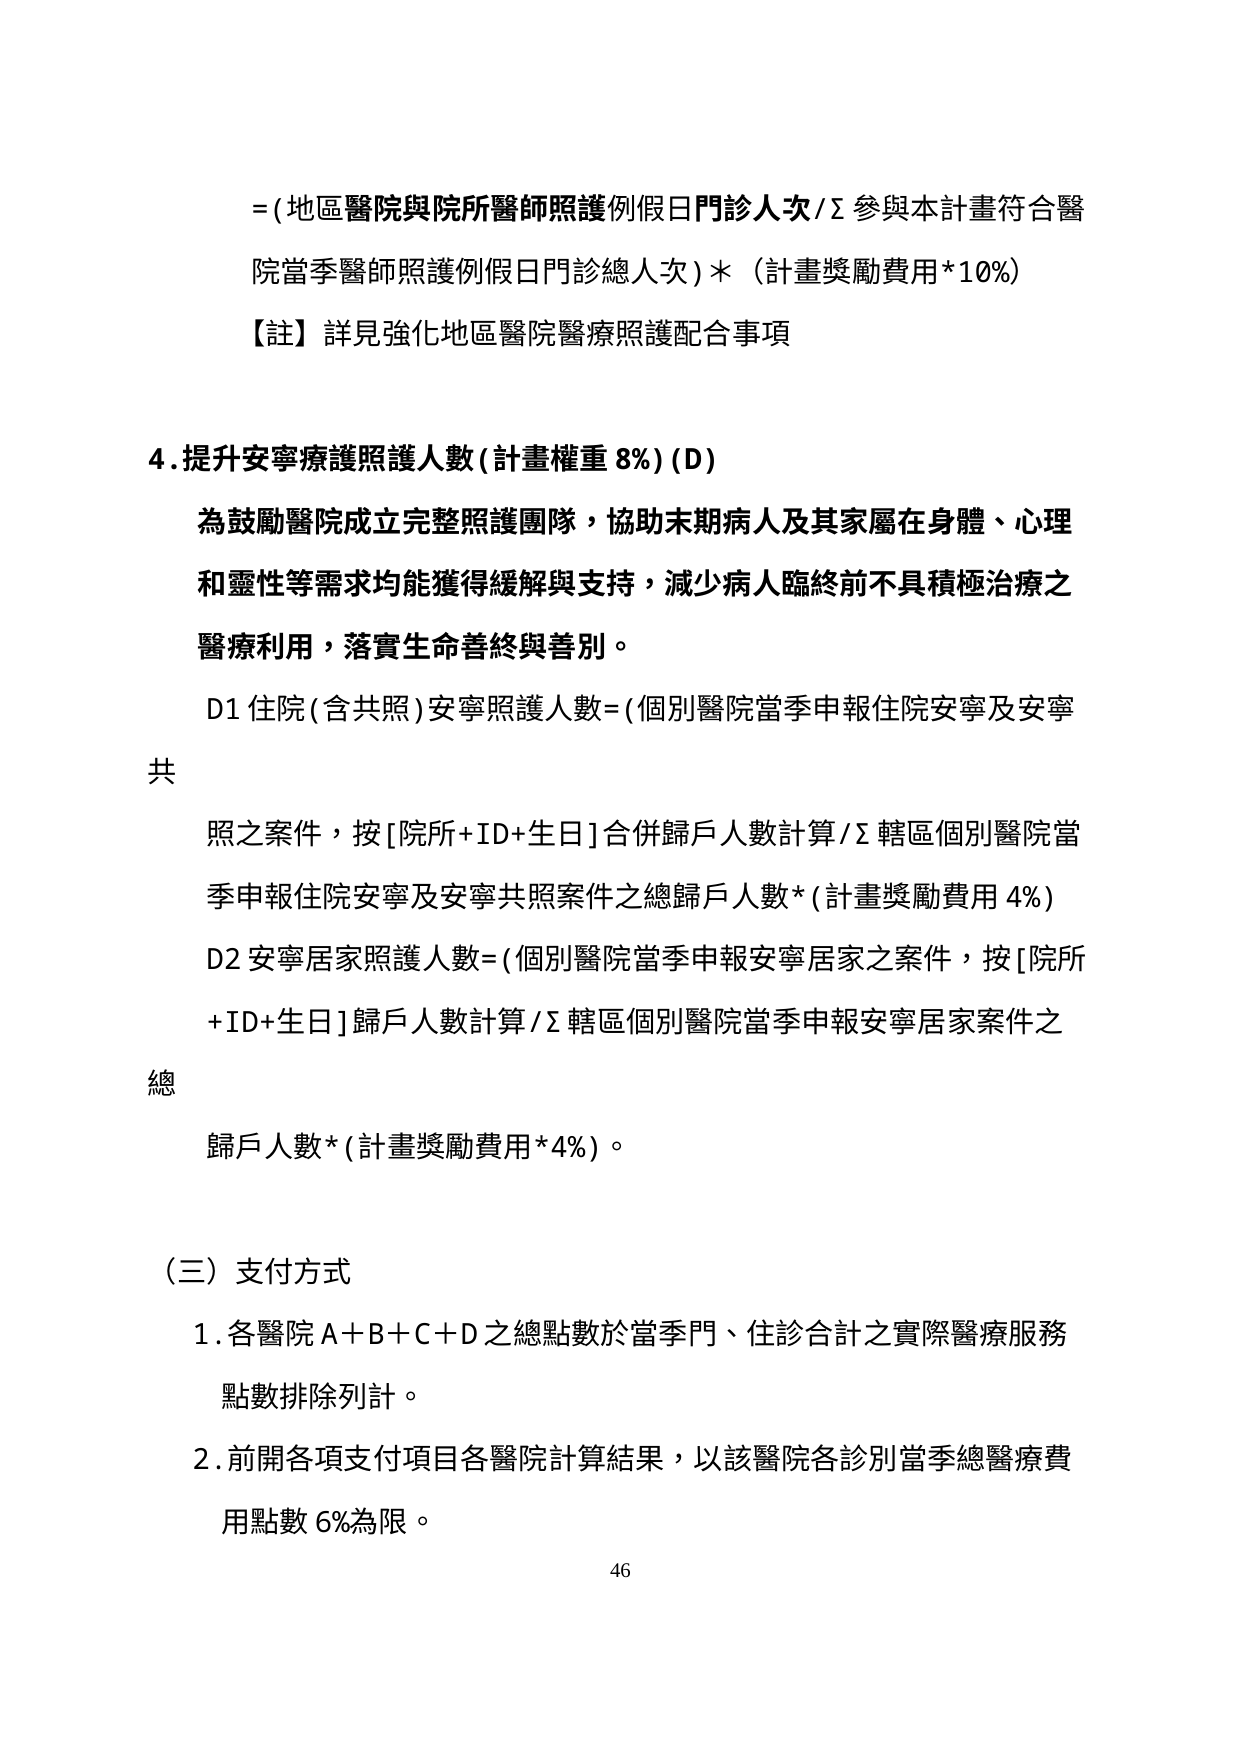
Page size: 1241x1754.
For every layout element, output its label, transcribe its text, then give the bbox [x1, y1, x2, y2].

text 歸戶人數*(計畫獎勵費用*4%)。 [148, 1103, 1092, 1165]
text （三）支付方式 [148, 1228, 1092, 1290]
text 1.各醫院A＋B＋C＋D之總點數於當季門、住診合計之實際醫療服務點數排除列計。 [192, 1290, 1092, 1415]
text D1住院(含共照)安寧照護人數=(個別醫院當季申報住院安寧及安寧共 [148, 665, 1092, 790]
text +ID+生日]歸戶人數計算/Σ轄區個別醫院當季申報安寧居家案件之總 [148, 978, 1092, 1103]
text 季申報住院安寧及安寧共照案件之總歸戶人數*(計畫獎勵費用4%) [148, 853, 1092, 915]
text 照之案件，按[院所+ID+生日]合併歸戶人數計算/Σ轄區個別醫院當 [148, 790, 1092, 853]
text =(地區醫院與院所醫師照護例假日門診人次/Σ參與本計畫符合醫院當季醫師照護例假日門診總人次)＊（計畫獎勵費用*10%） [251, 165, 1092, 290]
text 2.前開各項支付項目各醫院計算結果，以該醫院各診別當季總醫療費用點數6%為限。 [192, 1415, 1092, 1540]
text 【註】詳見強化地區醫院醫療照護配合事項 [192, 290, 1092, 353]
text D2安寧居家照護人數=(個別醫院當季申報安寧居家之案件，按[院所 [148, 915, 1092, 978]
text 為鼓勵醫院成立完整照護團隊，協助末期病人及其家屬在身體、心理和靈性等需求均能獲得緩解與支持，減少病人臨終前不具積極治療之醫療利用，落實生命善終與善別。 [198, 478, 1092, 665]
text 4.提升安寧療護照護人數(計畫權重8%)(D) [148, 415, 1092, 478]
